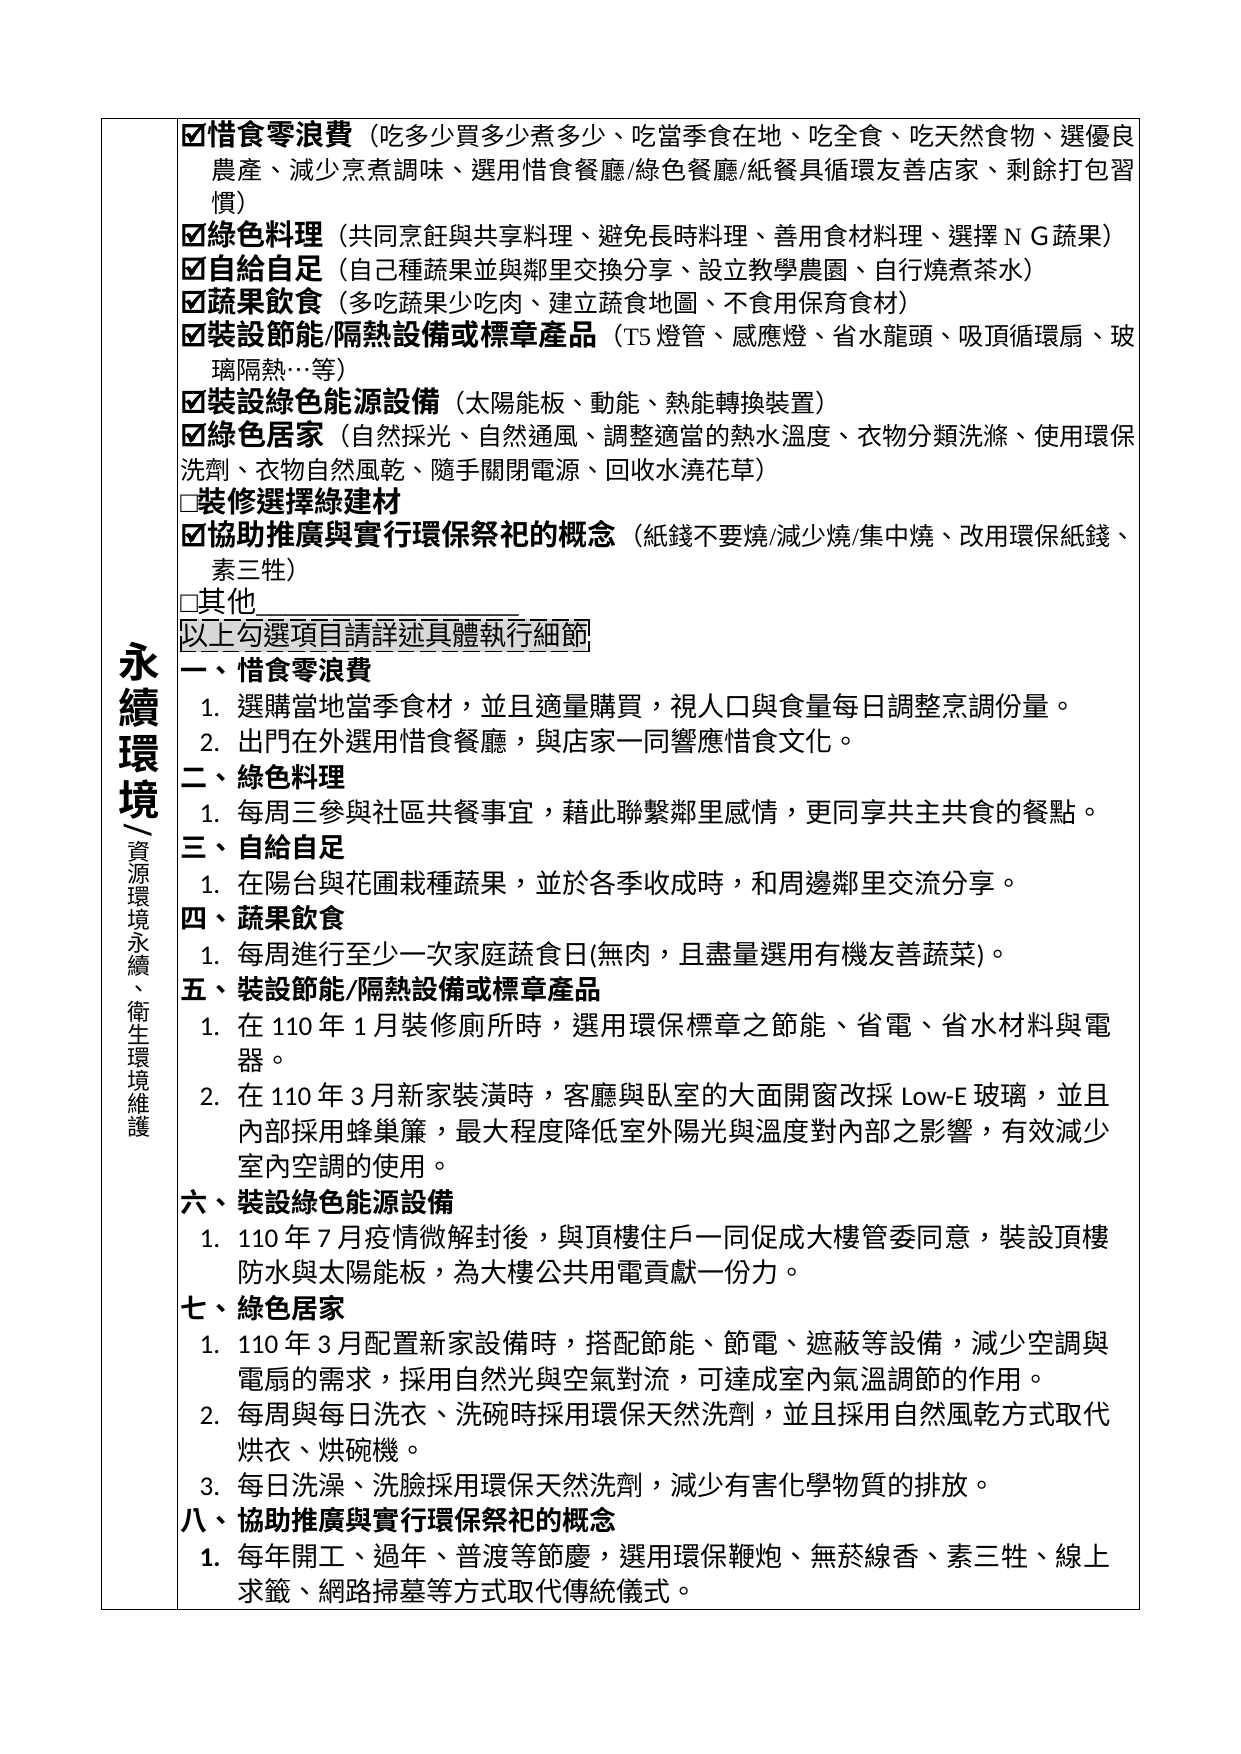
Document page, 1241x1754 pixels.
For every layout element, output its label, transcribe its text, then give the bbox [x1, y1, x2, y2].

table_cell 惜食零浪費（吃多少買多少煮多少、吃當季食在地、吃全食、吃天然食物、選優良農產、減少烹煮調味、選用惜食餐廳/綠色餐廳/紙餐具循環友善店家、剩餘打包習慣） 綠色料理（共同烹飪與共享料理、避免長時料理、善用食材料理、選擇NＧ蔬果） 自給自足（自己種蔬果並與鄰里交換分享、設立教學農園、自行燒煮茶水） 蔬果飲食（多吃蔬果少吃肉、建立蔬食地圖、不食用保育食材） 裝設節能/隔熱設備或標章產品（T5燈管、感應燈、省水龍頭、吸頂循環扇、玻璃隔熱…等） 裝設綠色能源設備（太陽能板、動能、熱能轉換裝置） 綠色居家（自然採光、自然通風、調整適當的熱水溫度、衣物分類洗滌、使用環保洗劑、衣物自然風乾、隨手關閉電源、回收水澆花草） □裝修選擇綠建材 協助推廣與實行環保祭祀的概念（紙錢不要燒/減少燒/集中燒、改用環保紙錢、素三牲） □其他__________________ 以上勾選項目請詳述具體執行細節 惜食零浪費 選購當地當季食材，並且適量購買，視人口與食量每日調整烹調份量。 出門在外選用惜食餐廳，與店家一同響應惜食文化。 綠色料理 每周三參與社區共餐事宜，藉此聯繫鄰里感情，更同享共主共食的餐點。 自給自足 在陽台與花圃栽種蔬果，並於各季收成時，和周邊鄰里交流分享。 蔬果飲食 每周進行至少一次家庭蔬食日(無肉，且盡量選用有機友善蔬菜)。 裝設節能/隔熱設備或標章產品 在110年1月裝修廁所時，選用環保標章之節能、省電、省水材料與電器。 在110年3月新家裝潢時，客廳與臥室的大面開窗改採Low-E玻璃，並且內部採用蜂巢簾，最大程度降低室外陽光與溫度對內部之影響，有效減少室內空調的使用。 裝設綠色能源設備 110年7月疫情微解封後，與頂樓住戶一同促成大樓管委同意，裝設頂樓防水與太陽能板，為大樓公共用電貢獻一份力。 綠色居家 110年3月配置新家設備時，搭配節能、節電、遮蔽等設備，減少空調與電扇的需求，採用自然光與空氣對流，可達成室內氣溫調節的作用。 每周與每日洗衣、洗碗時採用環保天然洗劑，並且採用自然風乾方式取代烘衣、烘碗機。 每日洗澡、洗臉採用環保天然洗劑，減少有害化學物質的排放。 協助推廣與實行環保祭祀的概念 每年開工、過年、普渡等節慶，選用環保鞭炮、無菸線香、素三牲、線上求籤、網路掃墓等方式取代傳統儀式。 [178, 119, 1139, 1609]
table_cell 永續環境/資源環境永續、衛生環境維護 [102, 119, 177, 1609]
